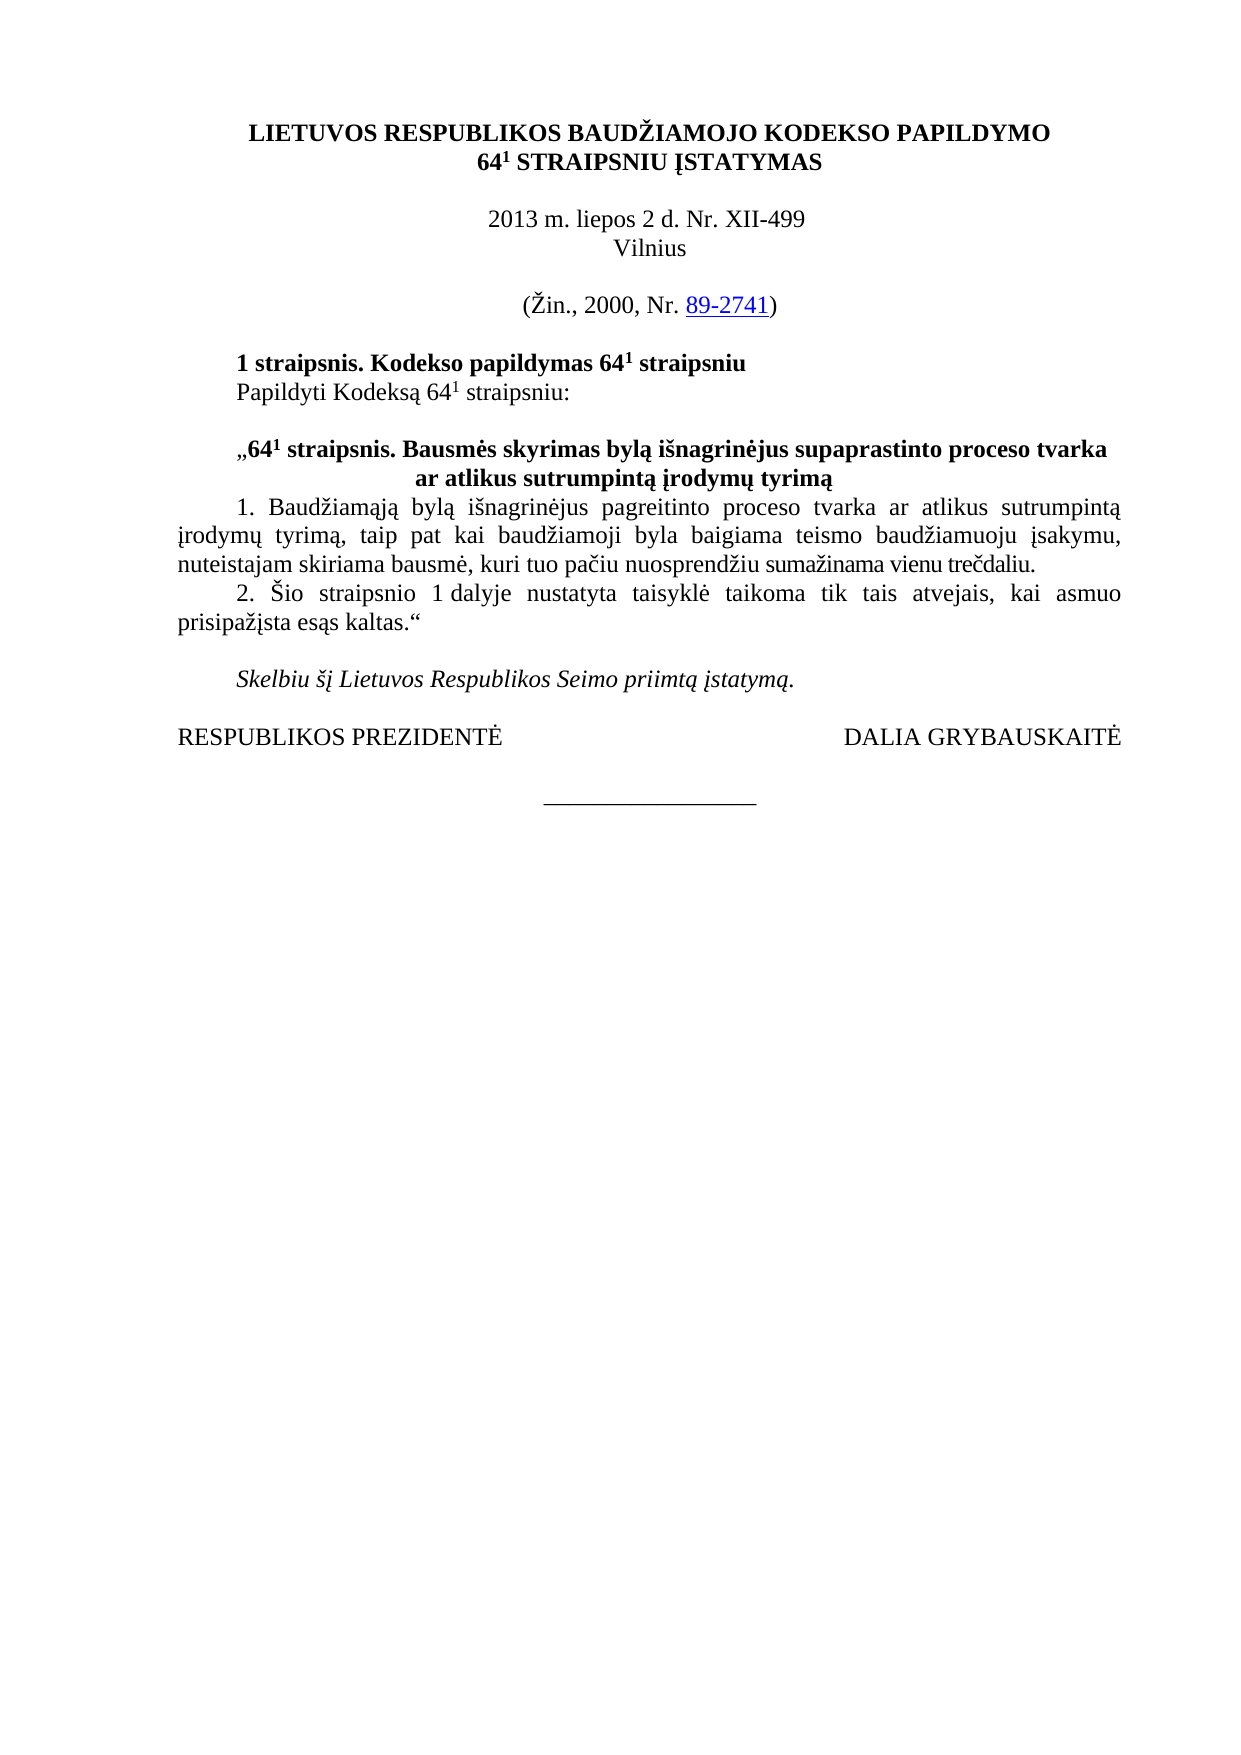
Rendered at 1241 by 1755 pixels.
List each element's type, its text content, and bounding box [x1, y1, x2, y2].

text LIETUVOS RESPUBLIKOS BAUDŽIAMOJO KODEKSO PAPILDYMO 641 STRAIPSNIU ĮSTATYMAS [177, 118, 1122, 176]
text Skelbiu šį Lietuvos Respublikos Seimo priimtą įstatymą. [177, 664, 1122, 693]
text RESPUBLIKOS PREZIDENTĖ DALIA GRYBAUSKAITĖ [177, 722, 1122, 751]
text (Žin., 2000, Nr. 89-2741) [177, 291, 1122, 319]
text Papildyti Kodeksą 641 straipsniu: [177, 377, 1122, 406]
text „641 straipsnis. Bausmės skyrimas bylą išnagrinėjus supaprastinto proceso tvarka ar atlikus sutrumpintą įrodymų tyrimą [236, 434, 1122, 492]
text _________________ [177, 779, 1122, 808]
text 1 straipsnis. Kodekso papildymas 641 straipsniu [177, 348, 1122, 377]
text 2013 m. liepos 2 d. Nr. XII-499 [177, 204, 1122, 233]
text 1. Baudžiamąją bylą išnagrinėjus pagreitinto proceso tvarka ar atlikus sutrumpintą įrodymų tyrimą, taip pat kai baudžiamoji byla baigiama teismo baudžiamuoju įsakymu, nuteistajam skiriama bausmė, kuri tuo pačiu nuosprendžiu sumažinama vienu trečdaliu. [177, 492, 1122, 578]
text Vilnius [177, 233, 1122, 262]
text 2. Šio straipsnio 1 dalyje nustatyta taisyklė taikoma tik tais atvejais, kai asmuo prisipažįsta esąs kaltas.“ [177, 578, 1122, 636]
